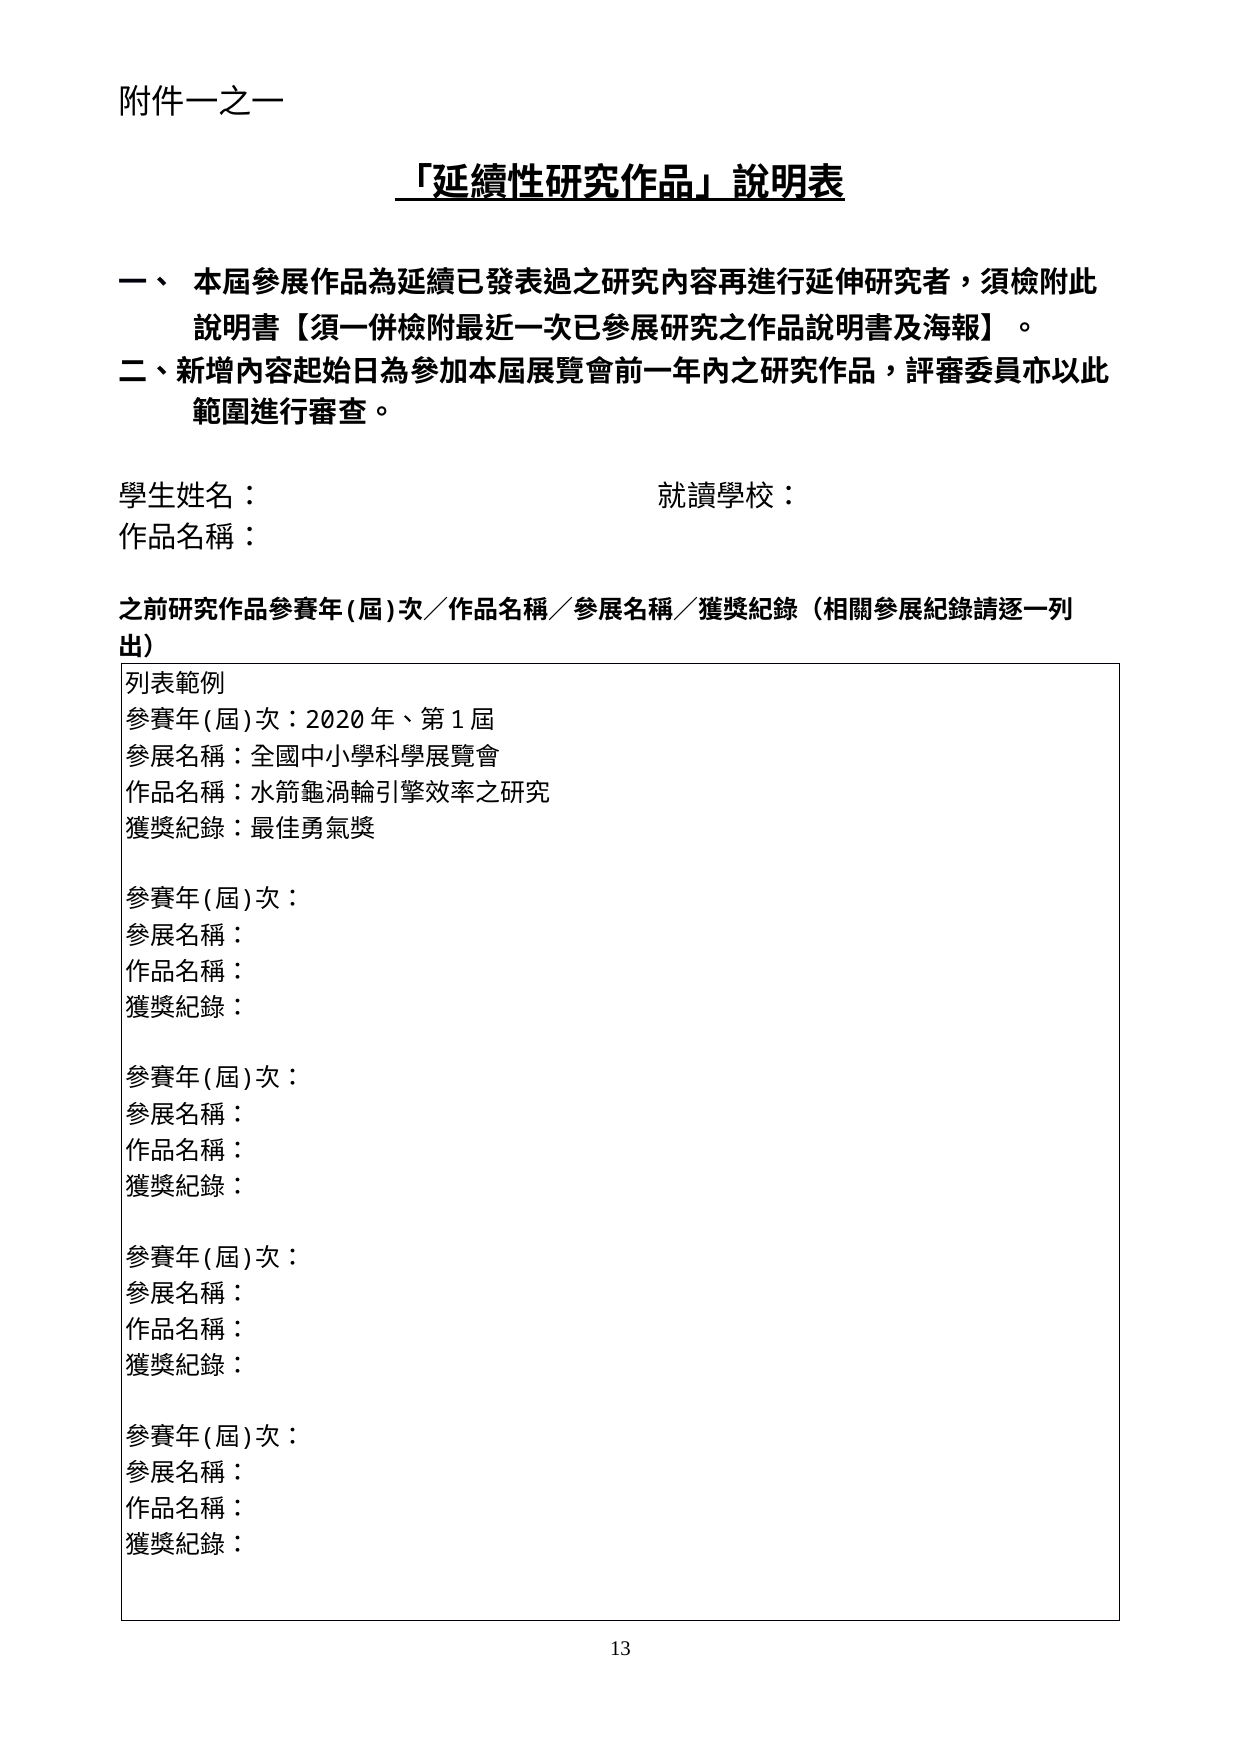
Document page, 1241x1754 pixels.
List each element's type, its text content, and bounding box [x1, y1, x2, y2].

table_header 列表範例 參賽年(屆)次：2020年、第1屆 參展名稱：全國中小學科學展覽會 作品名稱：水箭龜渦輪引擎效率之研究 獲獎紀錄：最佳勇氣獎 參賽年(屆)次： 參展名稱： 作品名稱： 獲獎紀錄： 參賽年(屆)次： 參展名稱： 作品名稱： 獲獎紀錄： 參賽年(屆)次： 參展名稱： 作品名稱： 獲獎紀錄： 參賽年(屆)次： 參展名稱： 作品名稱： 獲獎紀錄： [122, 664, 1119, 1620]
text 二、新增內容起始日為參加本屆展覽會前一年內之研究作品，評審委員亦以此範圍進行審查。 [118, 348, 1122, 431]
text 作品名稱： [118, 514, 1122, 556]
text 附件一之一 [118, 75, 1122, 123]
text 「延續性研究作品」說明表 [118, 152, 1122, 206]
list 本屆參展作品為延續已發表過之研究內容再進行延伸研究者，須檢附此說明書【須一併檢附最近一次已參展研究之作品說明書及海報】。 [118, 256, 1122, 348]
text 之前研究作品參賽年(屆)次／作品名稱／參展名稱／獲獎紀錄（相關參展紀錄請逐一列出） [118, 590, 1122, 662]
text 學生姓名： 就讀學校： [118, 473, 1122, 514]
